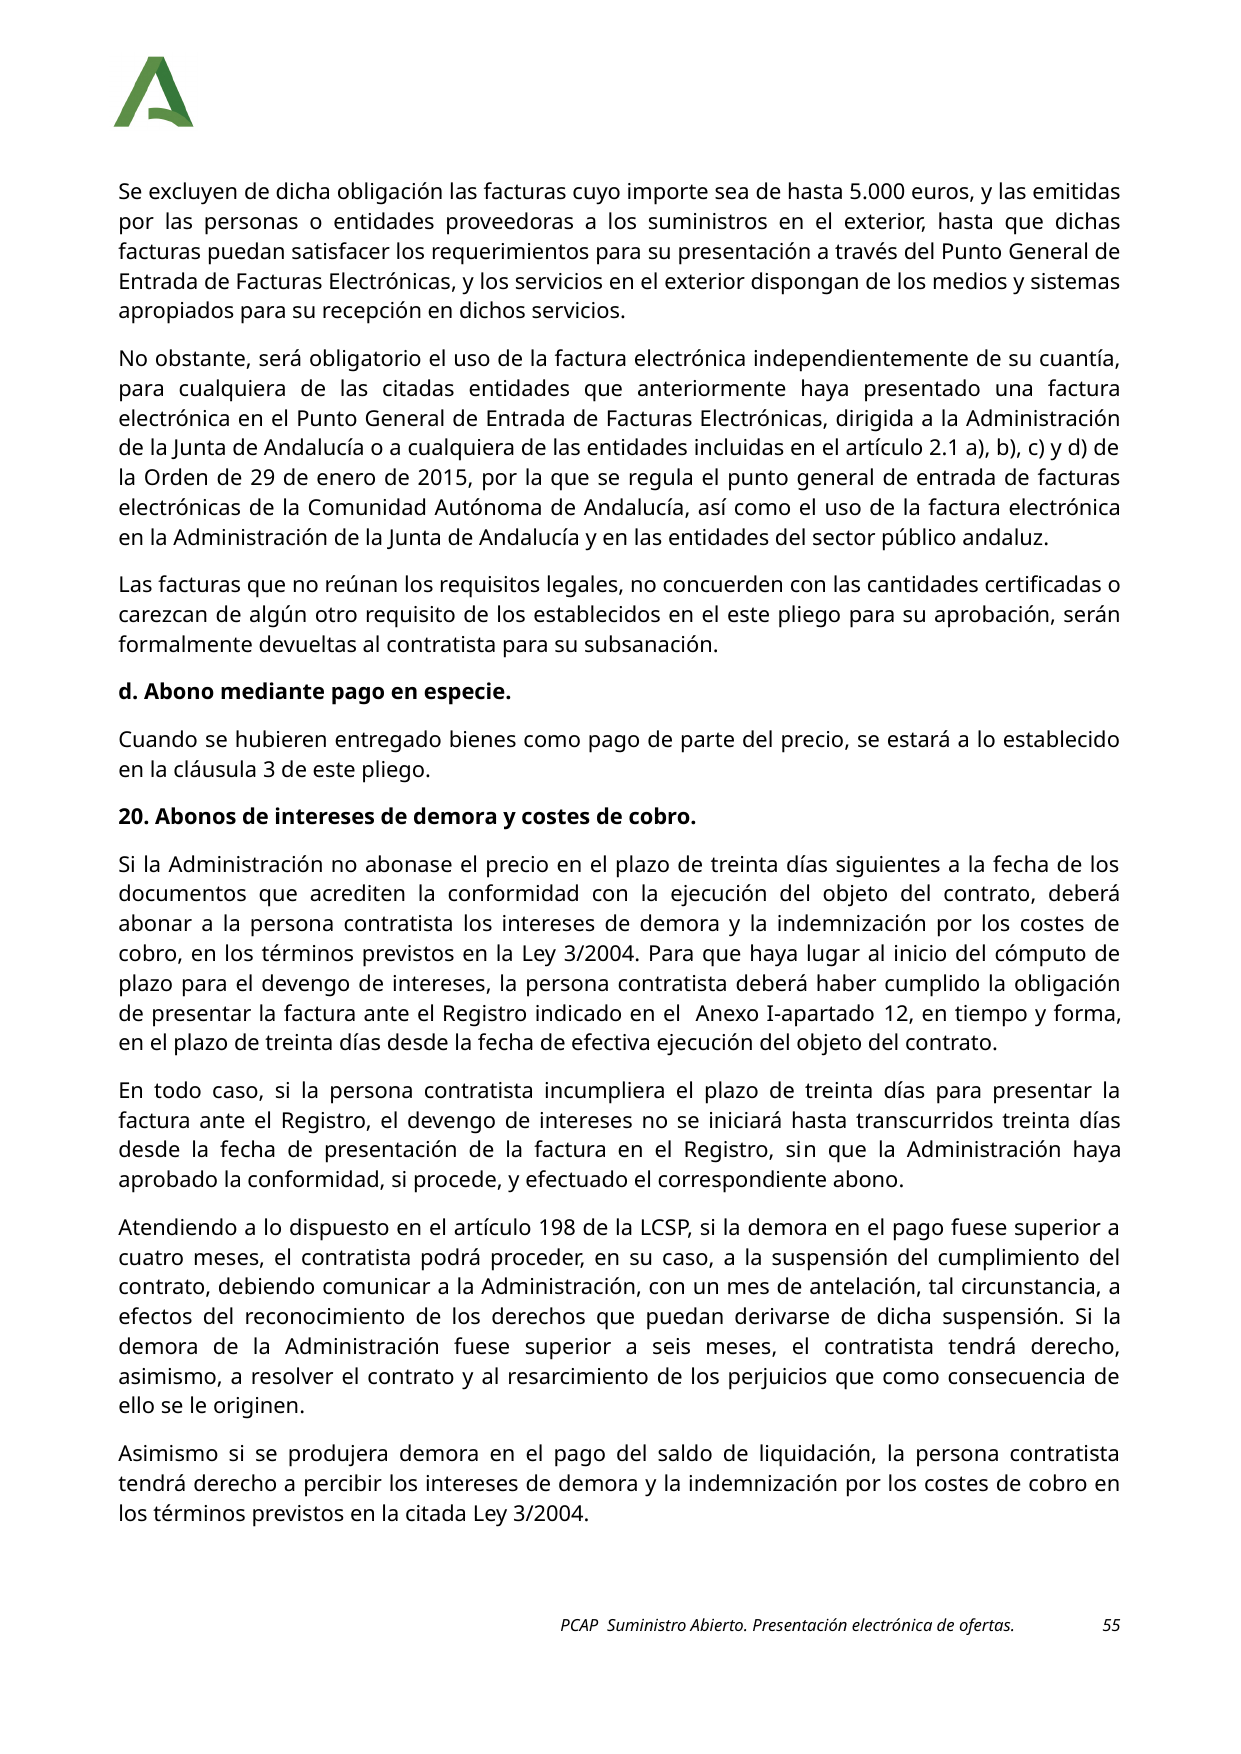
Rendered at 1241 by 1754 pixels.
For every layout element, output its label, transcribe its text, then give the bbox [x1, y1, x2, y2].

picture [109, 52, 198, 131]
text Asimismo si se produjera demora en el pago del saldo de liquidación, la persona contratista tendrá derecho a percibir los intereses de demora y la indemnización por los costes de cobro en los términos previstos en la citada Ley 3/2004. [118, 1438, 1122, 1527]
text Se excluyen de dicha obligación las facturas cuyo importe sea de hasta 5.000 euros, y las emitidas por las personas o entidades proveedoras a los suministros en el exterior, hasta que dichas facturas puedan satisfacer los requerimientos para su presentación a través del Punto General de Entrada de Facturas Electrónicas, y los servicios en el exterior dispongan de los medios y sistemas apropiados para su recepción en dichos servicios. [118, 176, 1122, 325]
text Cuando se hubieren entregado bienes como pago de parte del precio, se estará a lo establecido en la cláusula 3 de este pliego. [118, 724, 1122, 783]
text En todo caso, si la persona contratista incumpliera el plazo de treinta días para presentar la factura ante el Registro, el devengo de intereses no se iniciará hasta transcurridos treinta días desde la fecha de presentación de la factura en el Registro, sin que la Administración haya aprobado la conformidad, si procede, y efectuado el correspondiente abono. [118, 1075, 1122, 1194]
subtitle 20. Abonos de intereses de demora y costes de cobro. [118, 801, 1122, 831]
text Si la Administración no abonase el precio en el plazo de treinta días siguientes a la fecha de los documentos que acrediten la conformidad con la ejecución del objeto del contrato, deberá abonar a la persona contratista los intereses de demora y la indemnización por los costes de cobro, en los términos previstos en la Ley 3/2004. Para que haya lugar al inicio del cómputo de plazo para el devengo de intereses, la persona contratista deberá haber cumplido la obligación de presentar la factura ante el Registro indicado en el Anexo I-apartado 12, en tiempo y forma, en el plazo de treinta días desde la fecha de efectiva ejecución del objeto del contrato. [118, 849, 1122, 1057]
text No obstante, será obligatorio el uso de la factura electrónica independientemente de su cuantía, para cualquiera de las citadas entidades que anteriormente haya presentado una factura electrónica en el Punto General de Entrada de Facturas Electrónicas, dirigida a la Administración de la Junta de Andalucía o a cualquiera de las entidades incluidas en el artículo 2.1 a), b), c) y d) de la Orden de 29 de enero de 2015, por la que se regula el punto general de entrada de facturas electrónicas de la Comunidad Autónoma de Andalucía, así como el uso de la factura electrónica en la Administración de la Junta de Andalucía y en las entidades del sector público andaluz. [118, 343, 1122, 552]
text Atendiendo a lo dispuesto en el artículo 198 de la LCSP, si la demora en el pago fuese superior a cuatro meses, el contratista podrá proceder, en su caso, a la suspensión del cumplimiento del contrato, debiendo comunicar a la Administración, con un mes de antelación, tal circunstancia, a efectos del reconocimiento de los derechos que puedan derivarse de dicha suspensión. Si la demora de la Administración fuese superior a seis meses, el contratista tendrá derecho, asimismo, a resolver el contrato y al resarcimiento de los perjuicios que como consecuencia de ello se le originen. [118, 1212, 1122, 1420]
text d. Abono mediante pago en especie. [118, 676, 1122, 706]
text Las facturas que no reúnan los requisitos legales, no concuerden con las cantidades certificadas o carezcan de algún otro requisito de los establecidos en el este pliego para su aprobación, serán formalmente devueltas al contratista para su subsanación. [118, 569, 1122, 659]
